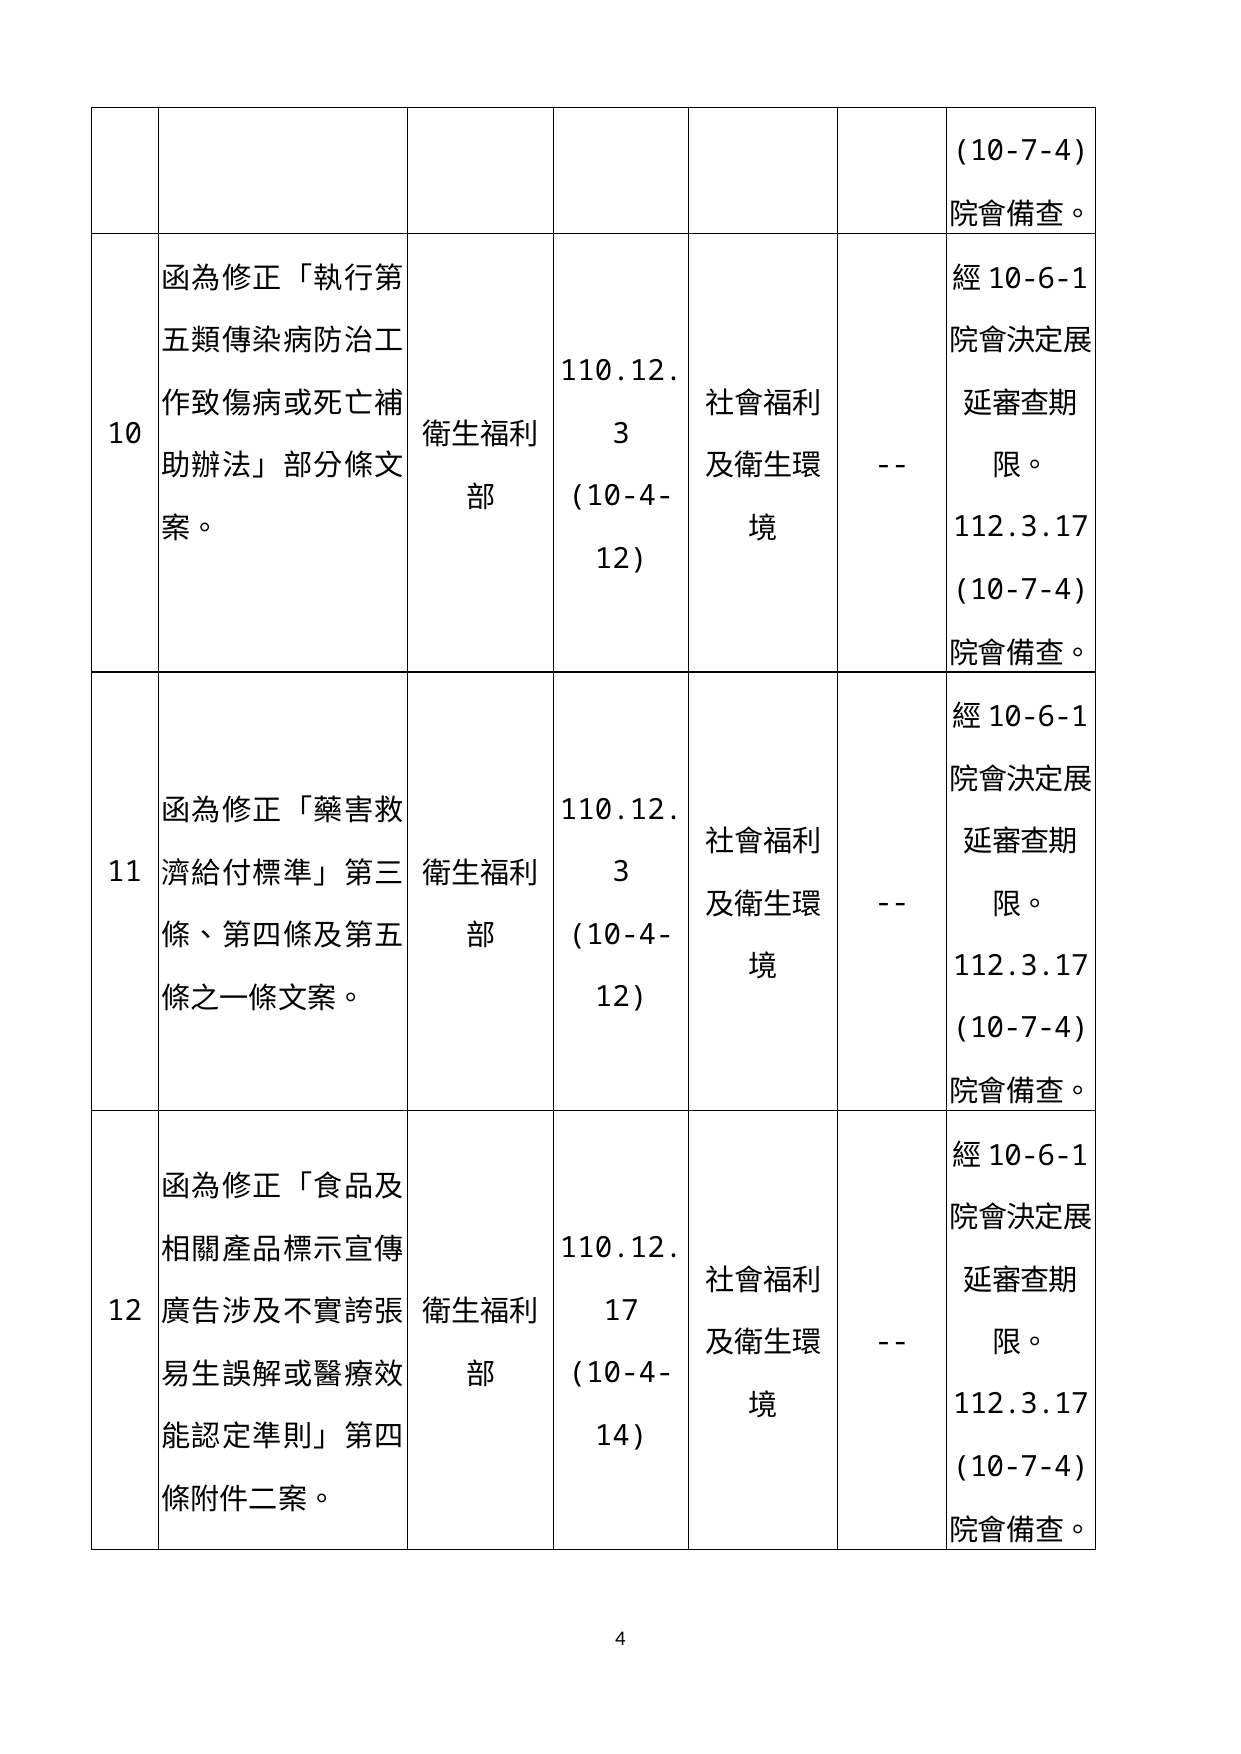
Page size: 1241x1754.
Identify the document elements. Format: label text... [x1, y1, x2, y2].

table_cell -- [838, 1111, 946, 1548]
table_cell [92, 673, 158, 1110]
table_cell 衛生福利部 [408, 673, 553, 1110]
table_cell 經10-6-1院會決定展延審查期限。 112.3.17 (10-7-4) 院會備查。 [947, 1111, 1095, 1548]
table_cell -- [838, 234, 946, 671]
table_cell (10-7-4) 院會備查。 [947, 108, 1095, 233]
table_cell 110.12.3 (10-4-12) [554, 673, 688, 1110]
table_cell [92, 108, 158, 233]
table_cell [92, 234, 158, 671]
table_cell 衛生福利部 [408, 1111, 553, 1548]
table_cell 函為修正「藥害救濟給付標準」第三條、第四條及第五條之一條文案。 [159, 673, 407, 1110]
table_cell [689, 108, 837, 233]
table_cell 社會福利及衛生環境 [689, 234, 837, 671]
table_cell [92, 1111, 158, 1548]
table_cell [408, 108, 553, 233]
table_cell -- [838, 108, 946, 233]
table_cell 經10-6-1院會決定展延審查期限。 112.3.17 (10-7-4) 院會備查。 [947, 234, 1095, 671]
table_cell [554, 108, 688, 233]
table_cell 社會福利及衛生環境 [689, 1111, 837, 1548]
table_cell 函為修正「執行第五類傳染病防治工作致傷病或死亡補助辦法」部分條文案。 [159, 234, 407, 671]
table_cell [159, 108, 407, 233]
table_cell 函為修正「食品及相關產品標示宣傳廣告涉及不實誇張易生誤解或醫療效能認定準則」第四條附件二案。 [159, 1111, 407, 1548]
table_cell 經10-6-1院會決定展延審查期限。 112.3.17 (10-7-4) 院會備查。 [947, 673, 1095, 1110]
table_cell 110.12.17 (10-4-14) [554, 1111, 688, 1548]
table_cell 衛生福利部 [408, 234, 553, 671]
table_cell 社會福利及衛生環境 [689, 673, 837, 1110]
table_cell 110.12.3 (10-4-12) [554, 234, 688, 671]
table_cell -- [838, 673, 946, 1110]
